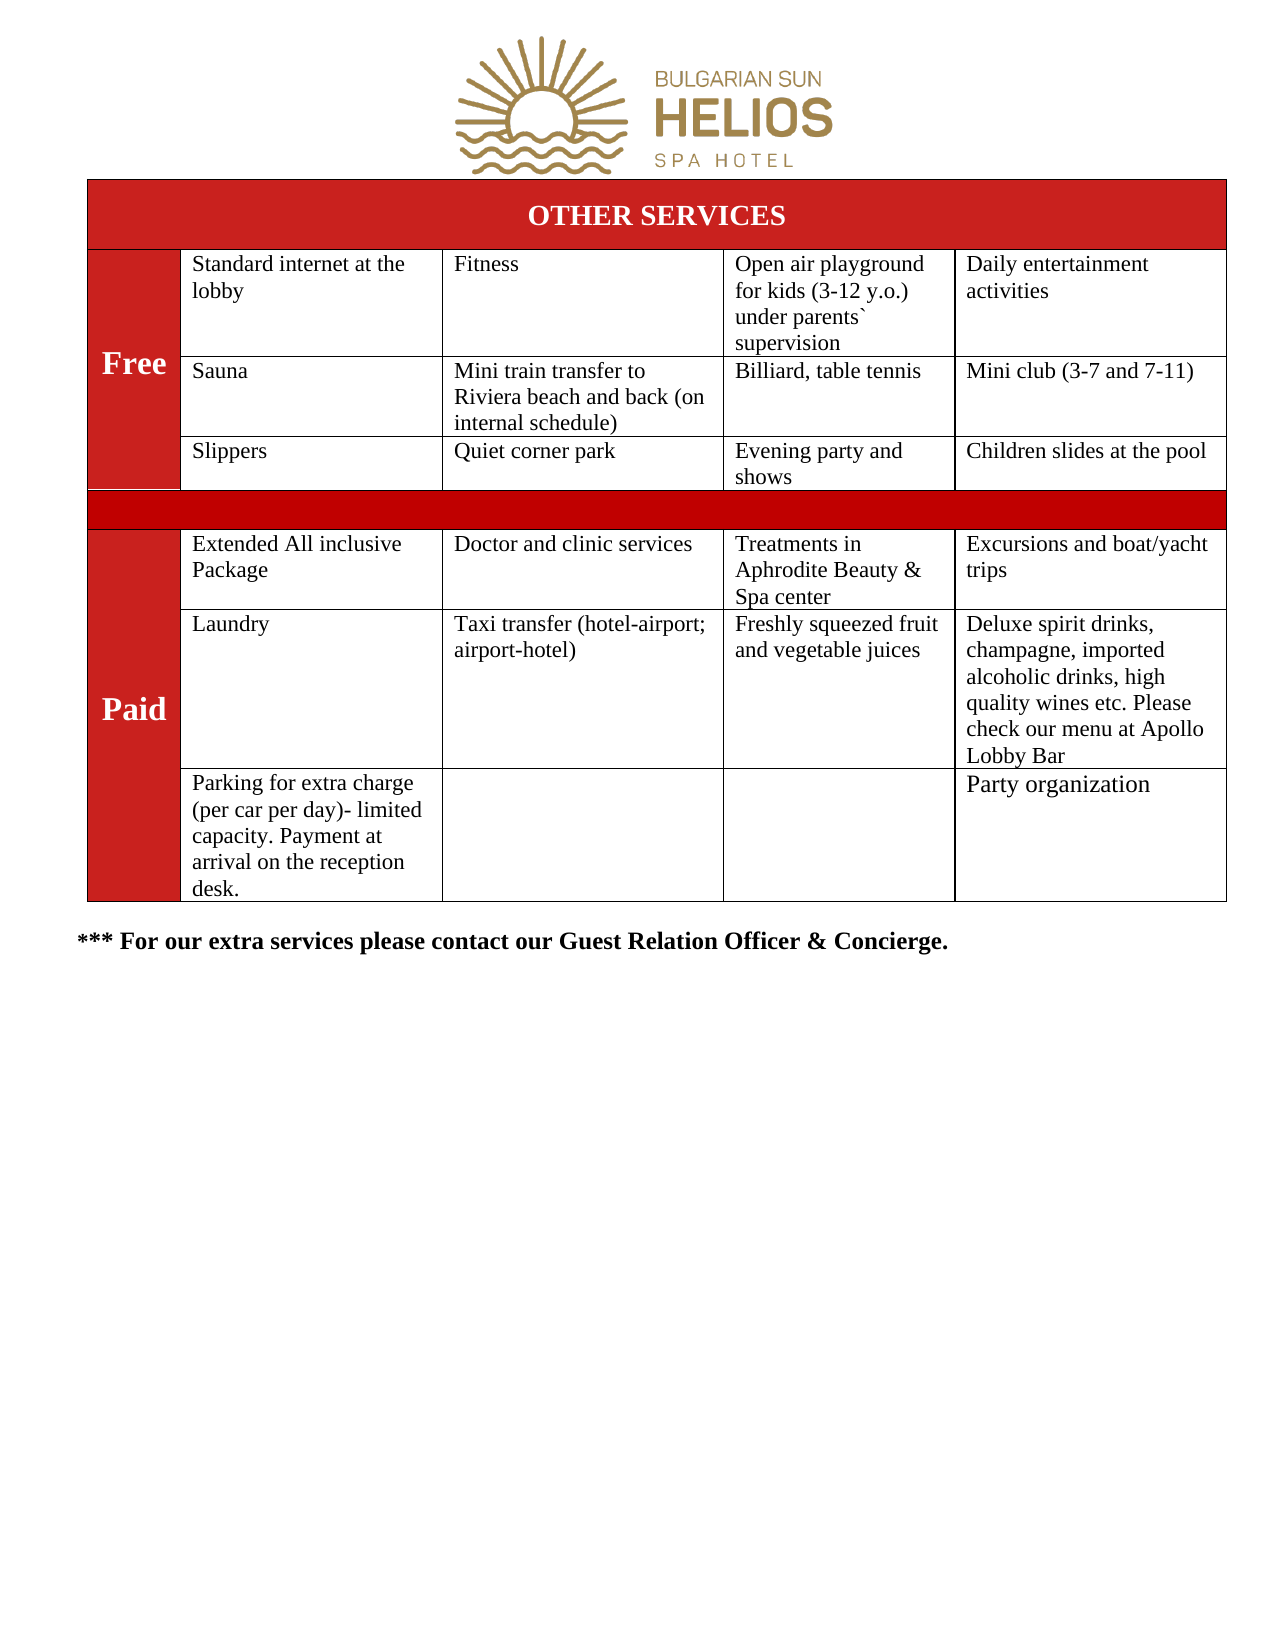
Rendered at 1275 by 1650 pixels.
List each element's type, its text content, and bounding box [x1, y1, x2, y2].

table_cell Evening party and shows [724, 437, 954, 489]
table_cell Daily entertainment activities [956, 250, 1226, 356]
table_cell [443, 769, 723, 901]
table_cell Excursions and boat/yacht trips [956, 530, 1226, 609]
table_cell Parking for extra charge (per car per day)- limited capacity. Payment at arrival on the reception desk. [181, 769, 442, 901]
table_cell Standard internet at the lobby [181, 250, 442, 356]
table_cell Free [88, 250, 180, 489]
table_cell [724, 769, 954, 901]
table_cell Open air playground for kids (3-12 y.o.) under parents` supervision [724, 250, 954, 356]
table_cell Children slides at the pool [956, 437, 1226, 489]
table_cell Extended All inclusive Package [181, 530, 442, 609]
table_cell Doctor and clinic services [443, 530, 723, 609]
table_cell Taxi transfer (hotel-airport; airport-hotel) [443, 610, 723, 768]
table_cell Party organization [956, 769, 1226, 901]
table_cell Billiard, table tennis [724, 357, 954, 436]
table_header OTHER SERVICES [88, 180, 1226, 249]
table_cell Paid [88, 530, 180, 901]
table_cell [88, 491, 1226, 529]
table_cell Laundry [181, 610, 442, 768]
text *** For our extra services please contact our Guest Relation Officer & Concierge. [77, 926, 1157, 955]
table_cell Sauna [181, 357, 442, 436]
table_cell Treatments in Aphrodite Beauty & Spa center [724, 530, 954, 609]
table_cell Deluxe spirit drinks, champagne, imported alcoholic drinks, high quality wines etc. Please check our menu at Apollo Lobby Bar [956, 610, 1226, 768]
table_cell Fitness [443, 250, 723, 356]
table_cell Quiet corner park [443, 437, 723, 489]
table_cell Mini club (3-7 and 7-11) [956, 357, 1226, 436]
table_cell Freshly squeezed fruit and vegetable juices [724, 610, 954, 768]
table_cell Mini train transfer to Riviera beach and back (on internal schedule) [443, 357, 723, 436]
table_cell Slippers [181, 437, 442, 489]
